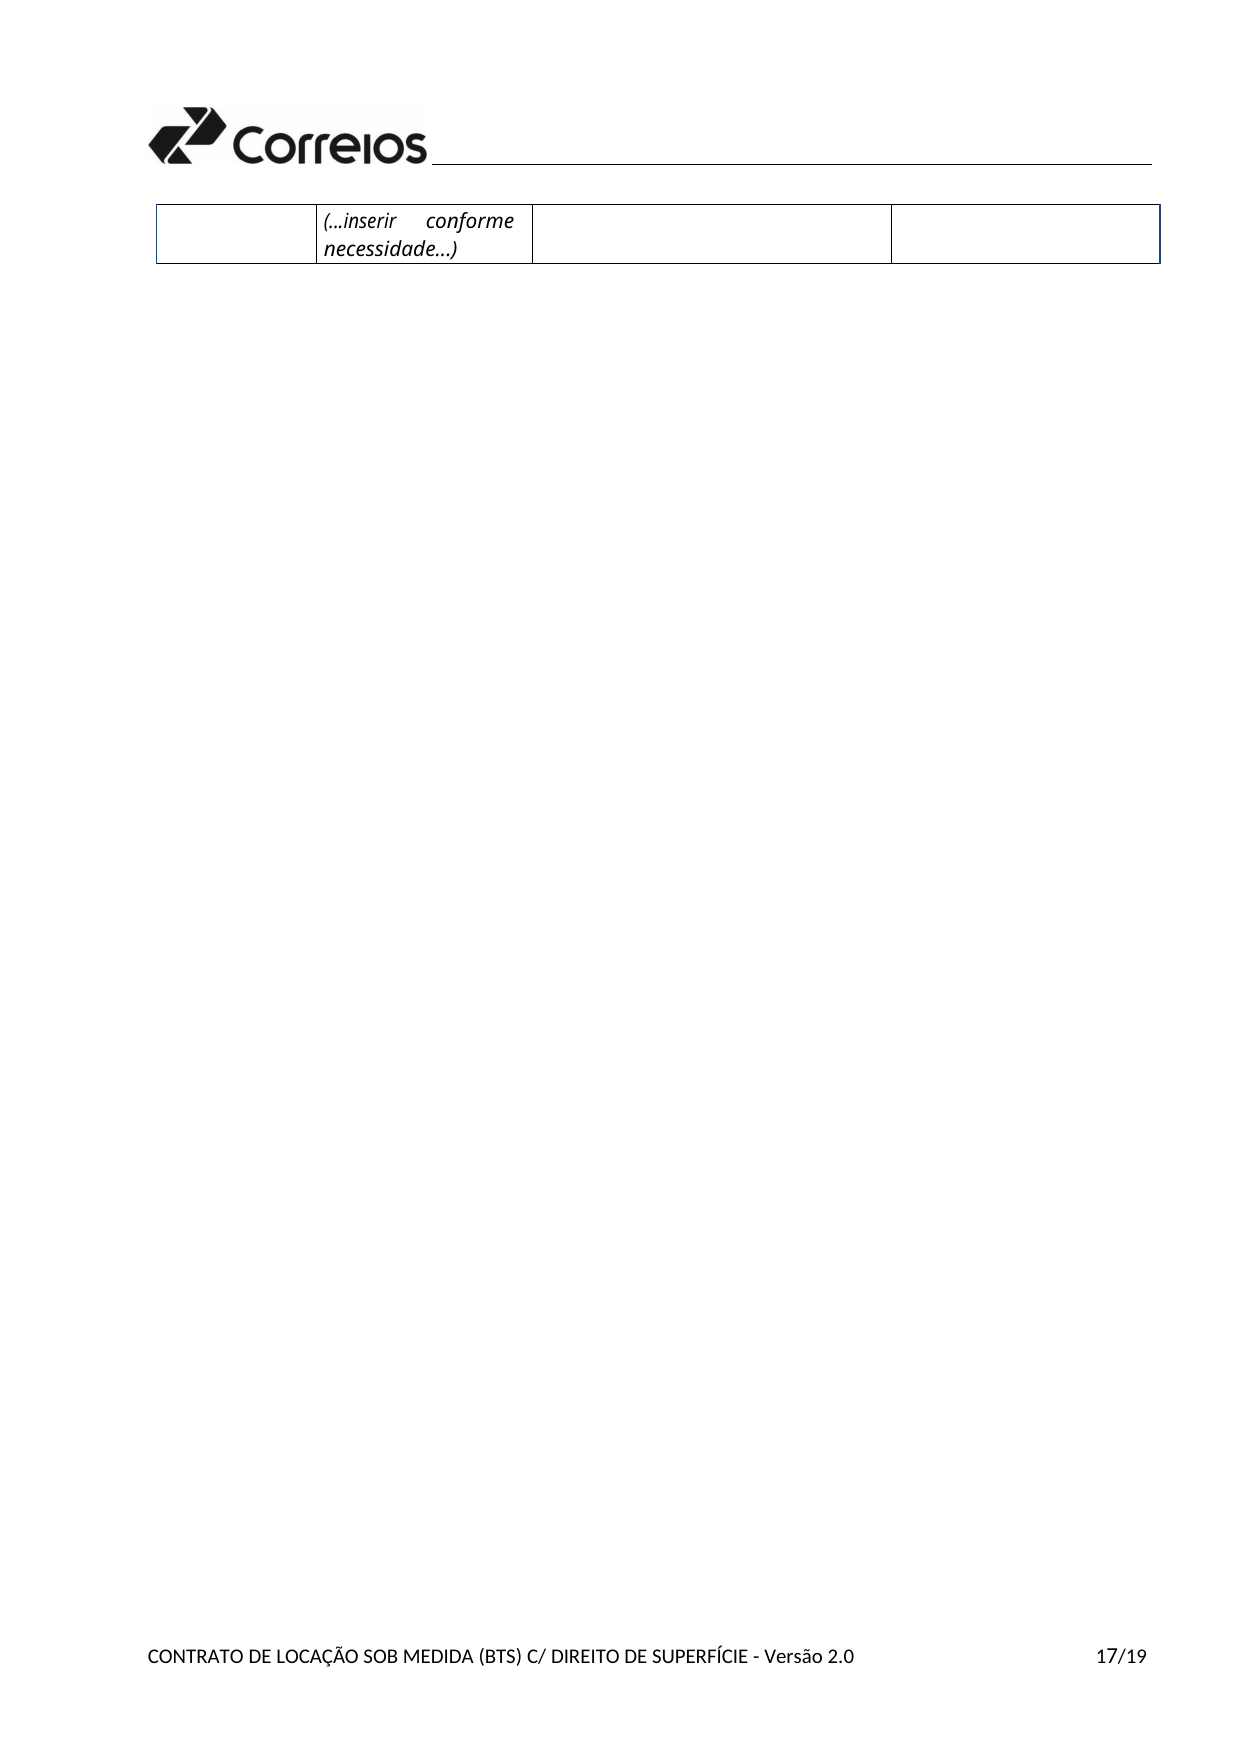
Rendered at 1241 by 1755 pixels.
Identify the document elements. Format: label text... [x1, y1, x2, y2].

table_cell [892, 205, 1159, 263]
table_cell (...inserir conforme necessidade...) [317, 205, 532, 263]
table_cell [157, 205, 316, 263]
table_cell [533, 205, 891, 263]
